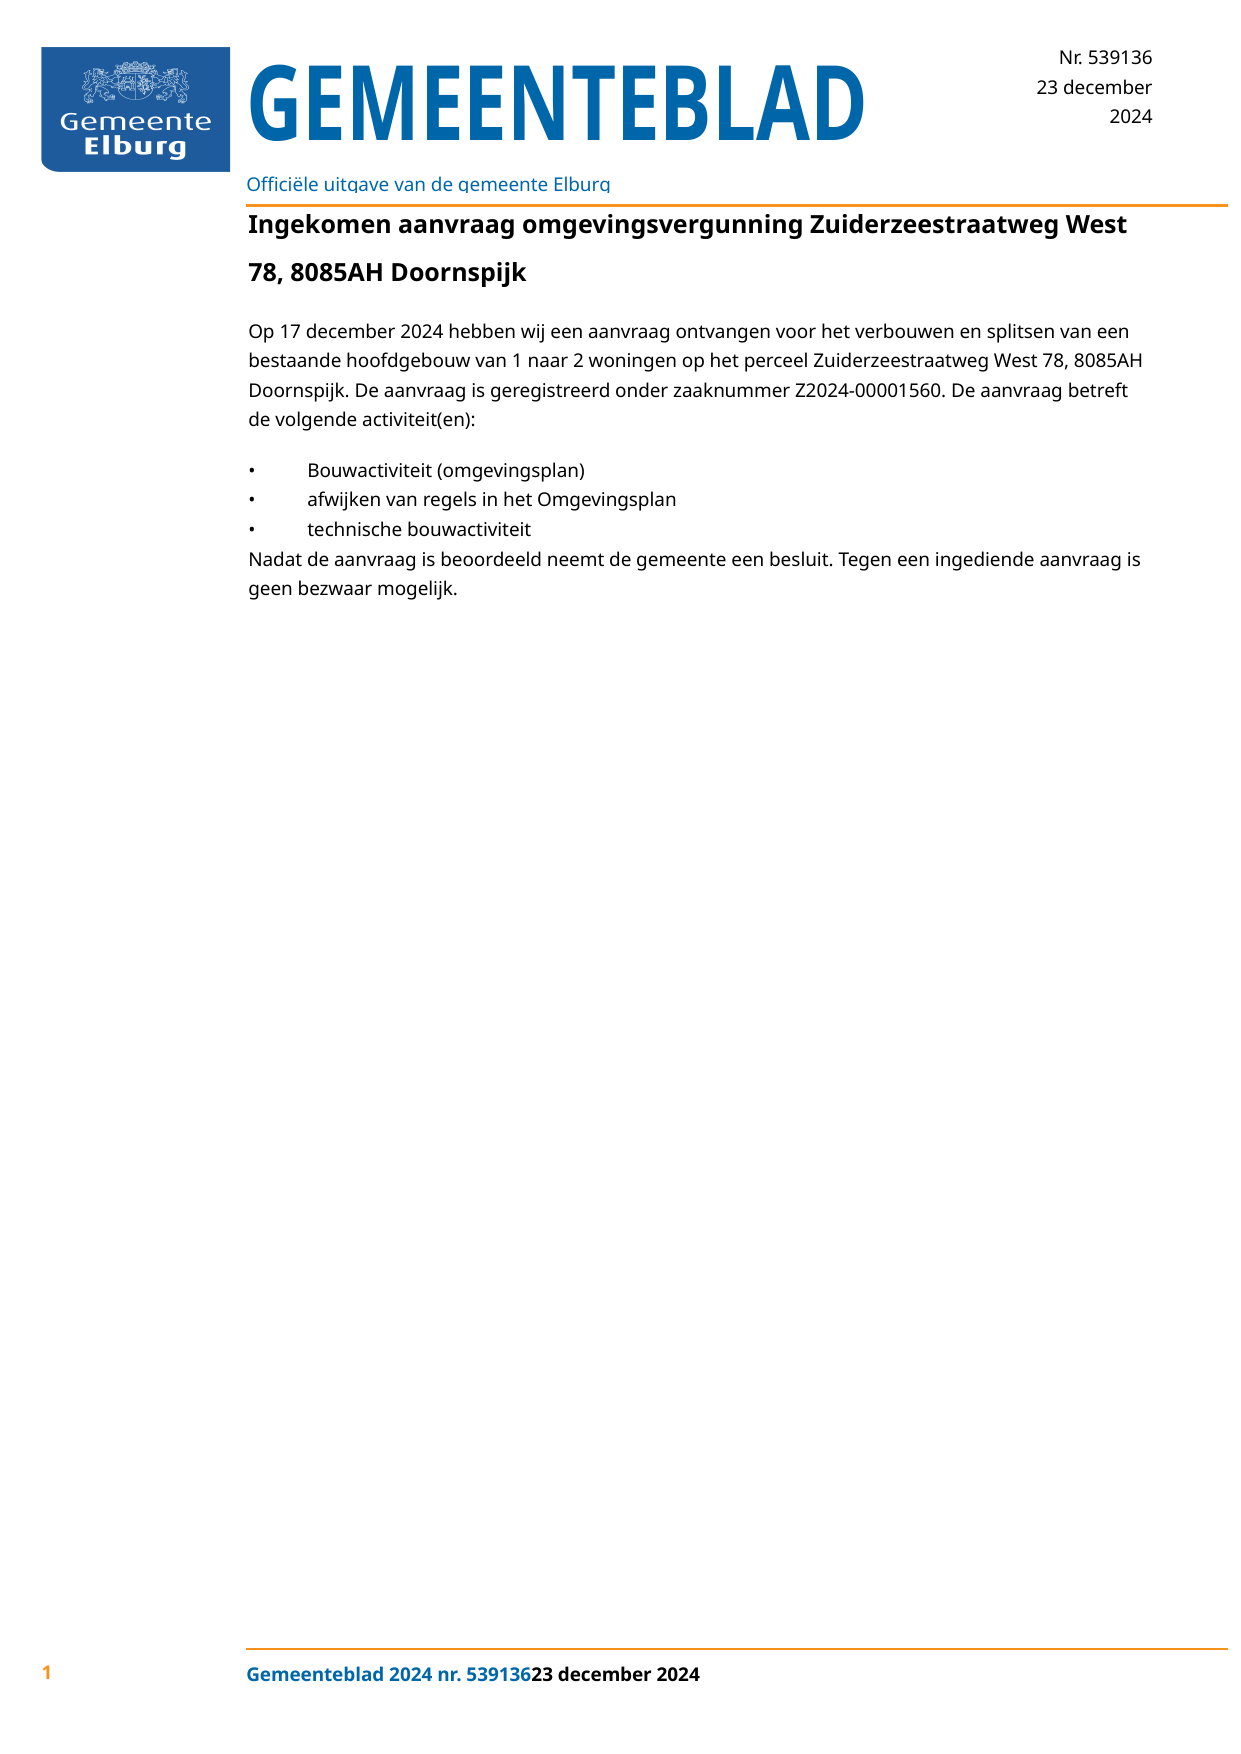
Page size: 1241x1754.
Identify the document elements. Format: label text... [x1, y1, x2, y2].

text Nadat de aanvraag is beoordeeld neemt de gemeente een besluit. Tegen een ingediende aanvraag is geen bezwaar mogelijk. [248, 546, 1152, 601]
text Ingekomen aanvraag omgevingsvergunning Zuiderzeestraatweg West 78, 8085AH Doornspijk [248, 207, 1152, 288]
list afwijken van regels in het Omgevingsplan [248, 487, 1152, 512]
text Op 17 december 2024 hebben wij een aanvraag ontvangen voor het verbouwen en splitsen van een bestaande hoofdgebouw van 1 naar 2 woningen op het perceel Zuiderzeestraatweg West 78, 8085AH Doornspijk. De aanvraag is geregistreerd onder zaaknummer Z2024-00001560. De aanvraag betreft de volgende activiteit(en): [248, 318, 1152, 432]
list technische bouwactiviteit [248, 516, 1152, 542]
list Bouwactiviteit (omgevingsplan) [248, 457, 1152, 483]
picture [41, 47, 231, 172]
